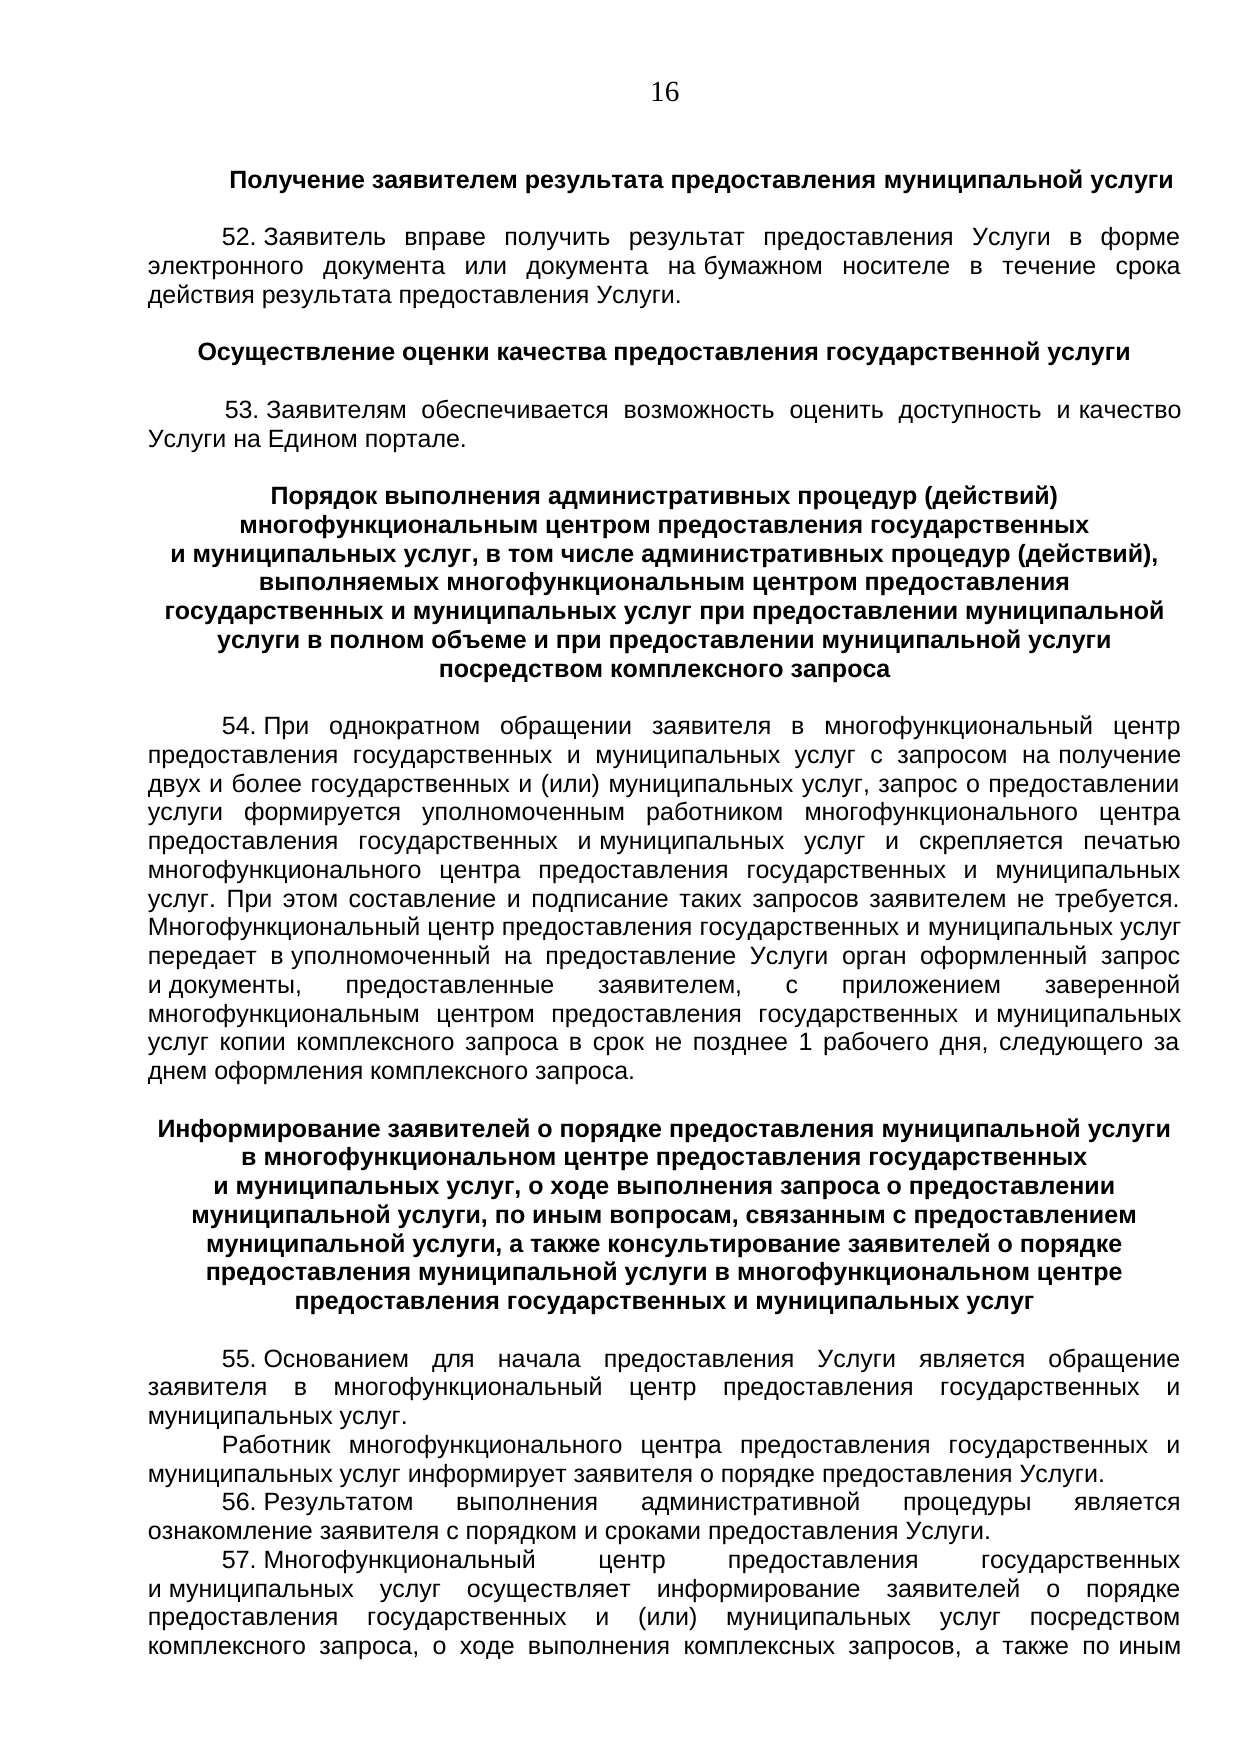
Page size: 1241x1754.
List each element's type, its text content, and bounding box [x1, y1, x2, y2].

text Получение заявителем результата предоставления муниципальной услуги [148, 165, 1181, 194]
text Информирование заявителей о порядке предоставления муниципальной услуги в многофункциональном центре предоставления государственных и муниципальных услуг, о ходе выполнения запроса о предоставлении муниципальной услуги, по иным вопросам, связанным с предоставлением муниципальной услуги, а также консультирование заявителей о порядке предоставления муниципальной услуги в многофункциональном центре предоставления государственных и муниципальных услуг [148, 1114, 1181, 1315]
text 52. Заявитель вправе получить результат предоставления Услуги в форме электронного документа или документа на бумажном носителе в течение срока действия результата предоставления Услуги. [148, 222, 1181, 309]
text Работник многофункционального центра предоставления государственных и муниципальных услуг информирует заявителя о порядке предоставления Услуги. [148, 1430, 1181, 1487]
text 57. Многофункциональный центр предоставления государственных и муниципальных услуг осуществляет информирование заявителей о порядке предоставления государственных и (или) муниципальных услуг посредством комплексного запроса, о ходе выполнения комплексных запросов, а также по иным [148, 1545, 1181, 1660]
text 53. Заявителям обеспечивается возможность оценить доступность и качество Услуги на Едином портале. [148, 395, 1181, 452]
text 56. Результатом выполнения административной процедуры является ознакомление заявителя с порядком и сроками предоставления Услуги. [148, 1487, 1181, 1545]
text Порядок выполнения административных процедур (действий) многофункциональным центром предоставления государственных и муниципальных услуг, в том числе административных процедур (действий), выполняемых многофункциональным центром предоставления государственных и муниципальных услуг при предоставлении муниципальной услуги в полном объеме и при предоставлении муниципальной услуги посредством комплексного запроса [148, 481, 1181, 682]
text Осуществление оценки качества предоставления государственной услуги [148, 337, 1181, 366]
text 55. Основанием для начала предоставления Услуги является обращение заявителя в многофункциональный центр предоставления государственных и муниципальных услуг. [148, 1344, 1181, 1430]
text 54. При однократном обращении заявителя в многофункциональный центр предоставления государственных и муниципальных услуг с запросом на получение двух и более государственных и (или) муниципальных услуг, запрос о предоставлении услуги формируется уполномоченным работником многофункционального центра предоставления государственных и муниципальных услуг и скрепляется печатью многофункционального центра предоставления государственных и муниципальных услуг. При этом составление и подписание таких запросов заявителем не требуется. Многофункциональный центр предоставления государственных и муниципальных услуг передает в уполномоченный на предоставление Услуги орган оформленный запрос и документы, предоставленные заявителем, с приложением заверенной многофункциональным центром предоставления государственных и муниципальных услуг копии комплексного запроса в срок не позднее 1 рабочего дня, следующего за днем оформления комплексного запроса. [148, 711, 1181, 1085]
